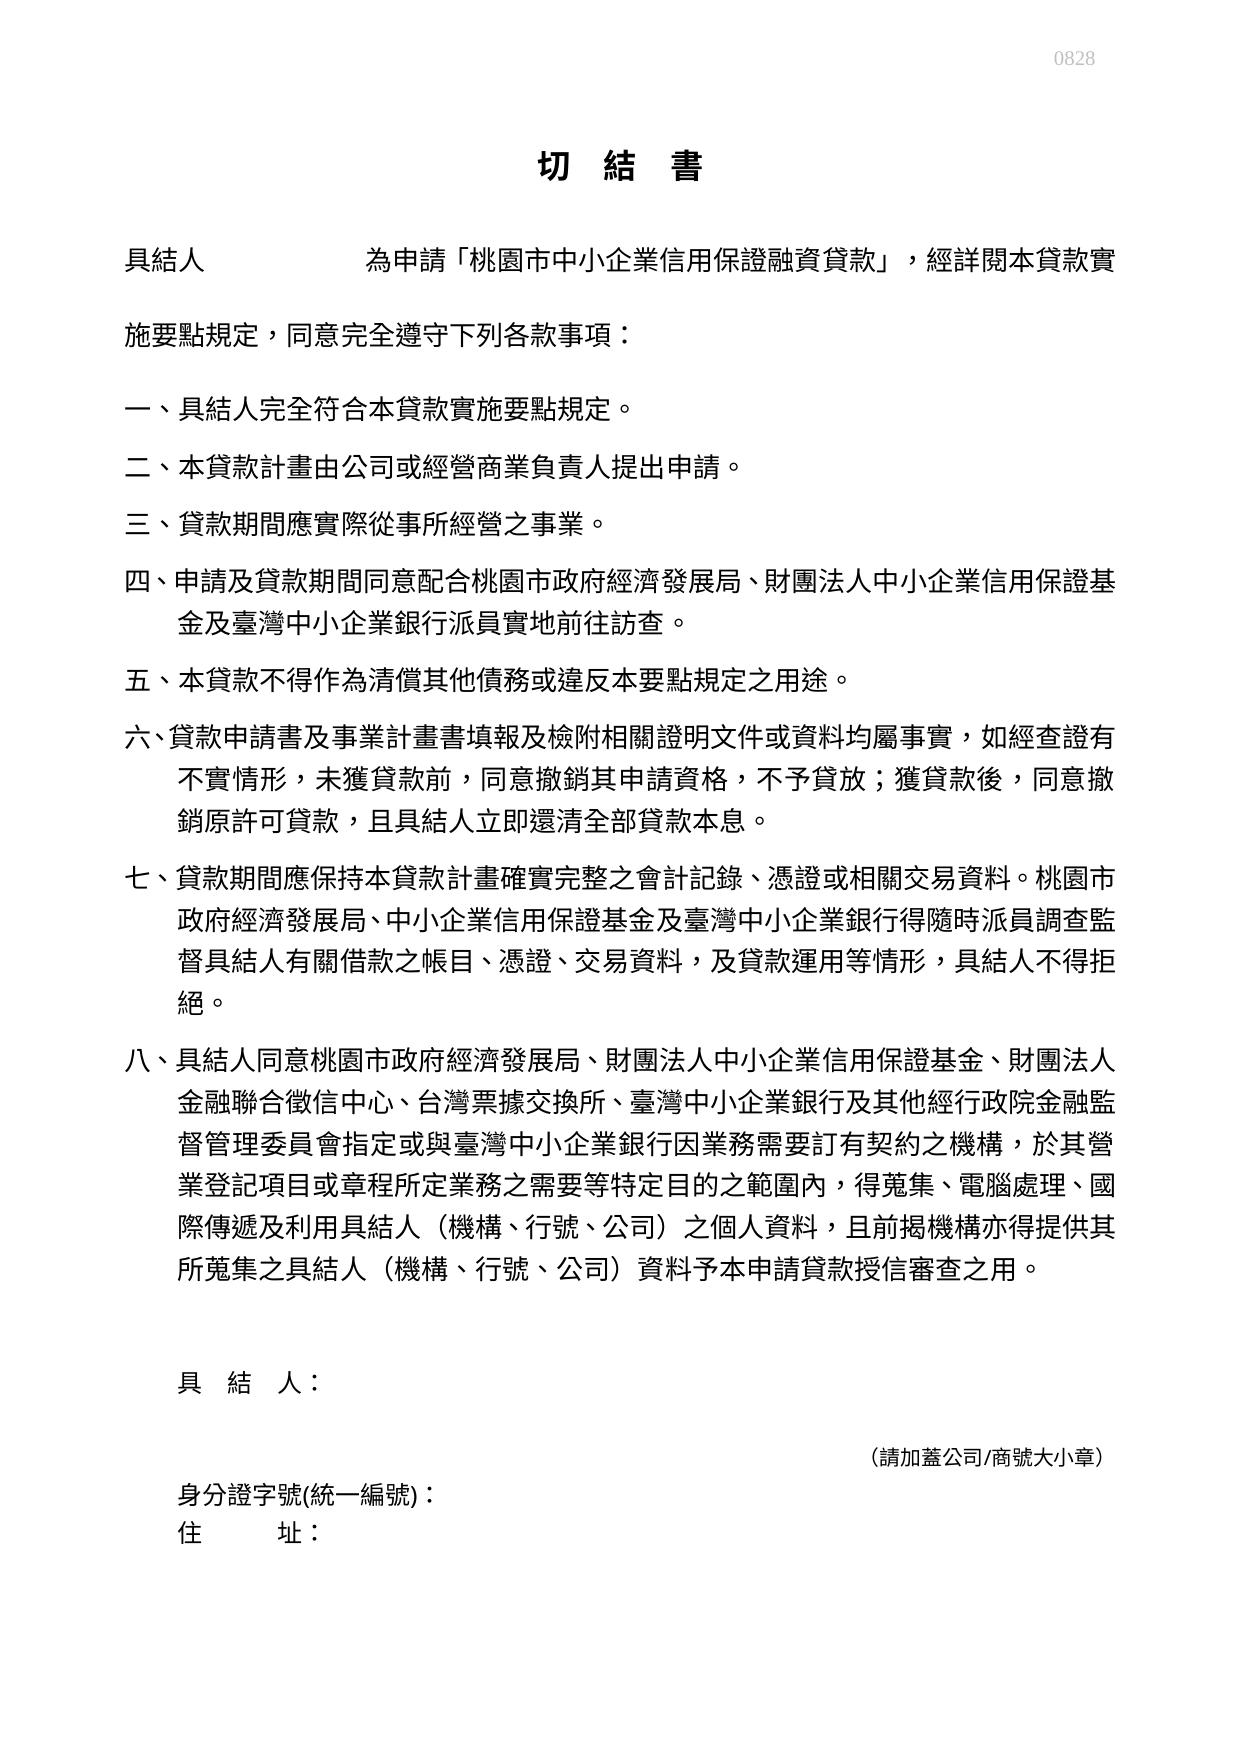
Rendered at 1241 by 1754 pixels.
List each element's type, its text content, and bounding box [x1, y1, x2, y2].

text 六、貸款申請書及事業計畫書填報及檢附相關證明文件或資料均屬事實，如經查證有不實情形，未獲貸款前，同意撤銷其申請資格，不予貸放；獲貸款後，同意撤銷原許可貸款，且具結人立即還清全部貸款本息。 [124, 714, 1116, 839]
text 切 結 書 [124, 127, 1116, 202]
text 五、本貸款不得作為清償其他債務或違反本要點規定之用途。 [124, 657, 1116, 699]
text 四、申請及貸款期間同意配合桃園市政府經濟發展局、財團法人中小企業信用保證基金及臺灣中小企業銀行派員實地前往訪查。 [124, 558, 1116, 642]
text 八、具結人同意桃園市政府經濟發展局、財團法人中小企業信用保證基金、財團法人金融聯合徵信中心、台灣票據交換所、臺灣中小企業銀行及其他經行政院金融監督管理委員會指定或與臺灣中小企業銀行因業務需要訂有契約之機構，於其營業登記項目或章程所定業務之需要等特定目的之範圍內，得蒐集、電腦處理、國際傳遞及利用具結人（機構、行號、公司）之個人資料，且前揭機構亦得提供其所蒐集之具結人（機構、行號、公司）資料予本申請貸款授信審查之用。 [124, 1037, 1116, 1287]
text 具 結 人： [177, 1362, 1116, 1400]
text 身分證字號(統一編號)： [177, 1475, 1116, 1512]
text 七、貸款期間應保持本貸款計畫確實完整之會計記錄、憑證或相關交易資料。桃園市政府經濟發展局、中小企業信用保證基金及臺灣中小企業銀行得隨時派員調查監督具結人有關借款之帳目、憑證、交易資料，及貸款運用等情形，具結人不得拒絕。 [124, 855, 1116, 1022]
text 具結人 為申請「桃園市中小企業信用保證融資貸款」，經詳閱本貸款實施要點規定，同意完全遵守下列各款事項： [124, 221, 1116, 371]
text 住 址： [177, 1512, 1116, 1550]
text （請加蓋公司/商號大小章） [124, 1437, 1116, 1475]
text 二、本貸款計畫由公司或經營商業負責人提出申請。 [124, 444, 1116, 485]
text 一、具結人完全符合本貸款實施要點規定。 [124, 386, 1116, 428]
text 三、貸款期間應實際從事所經營之事業。 [124, 501, 1116, 543]
